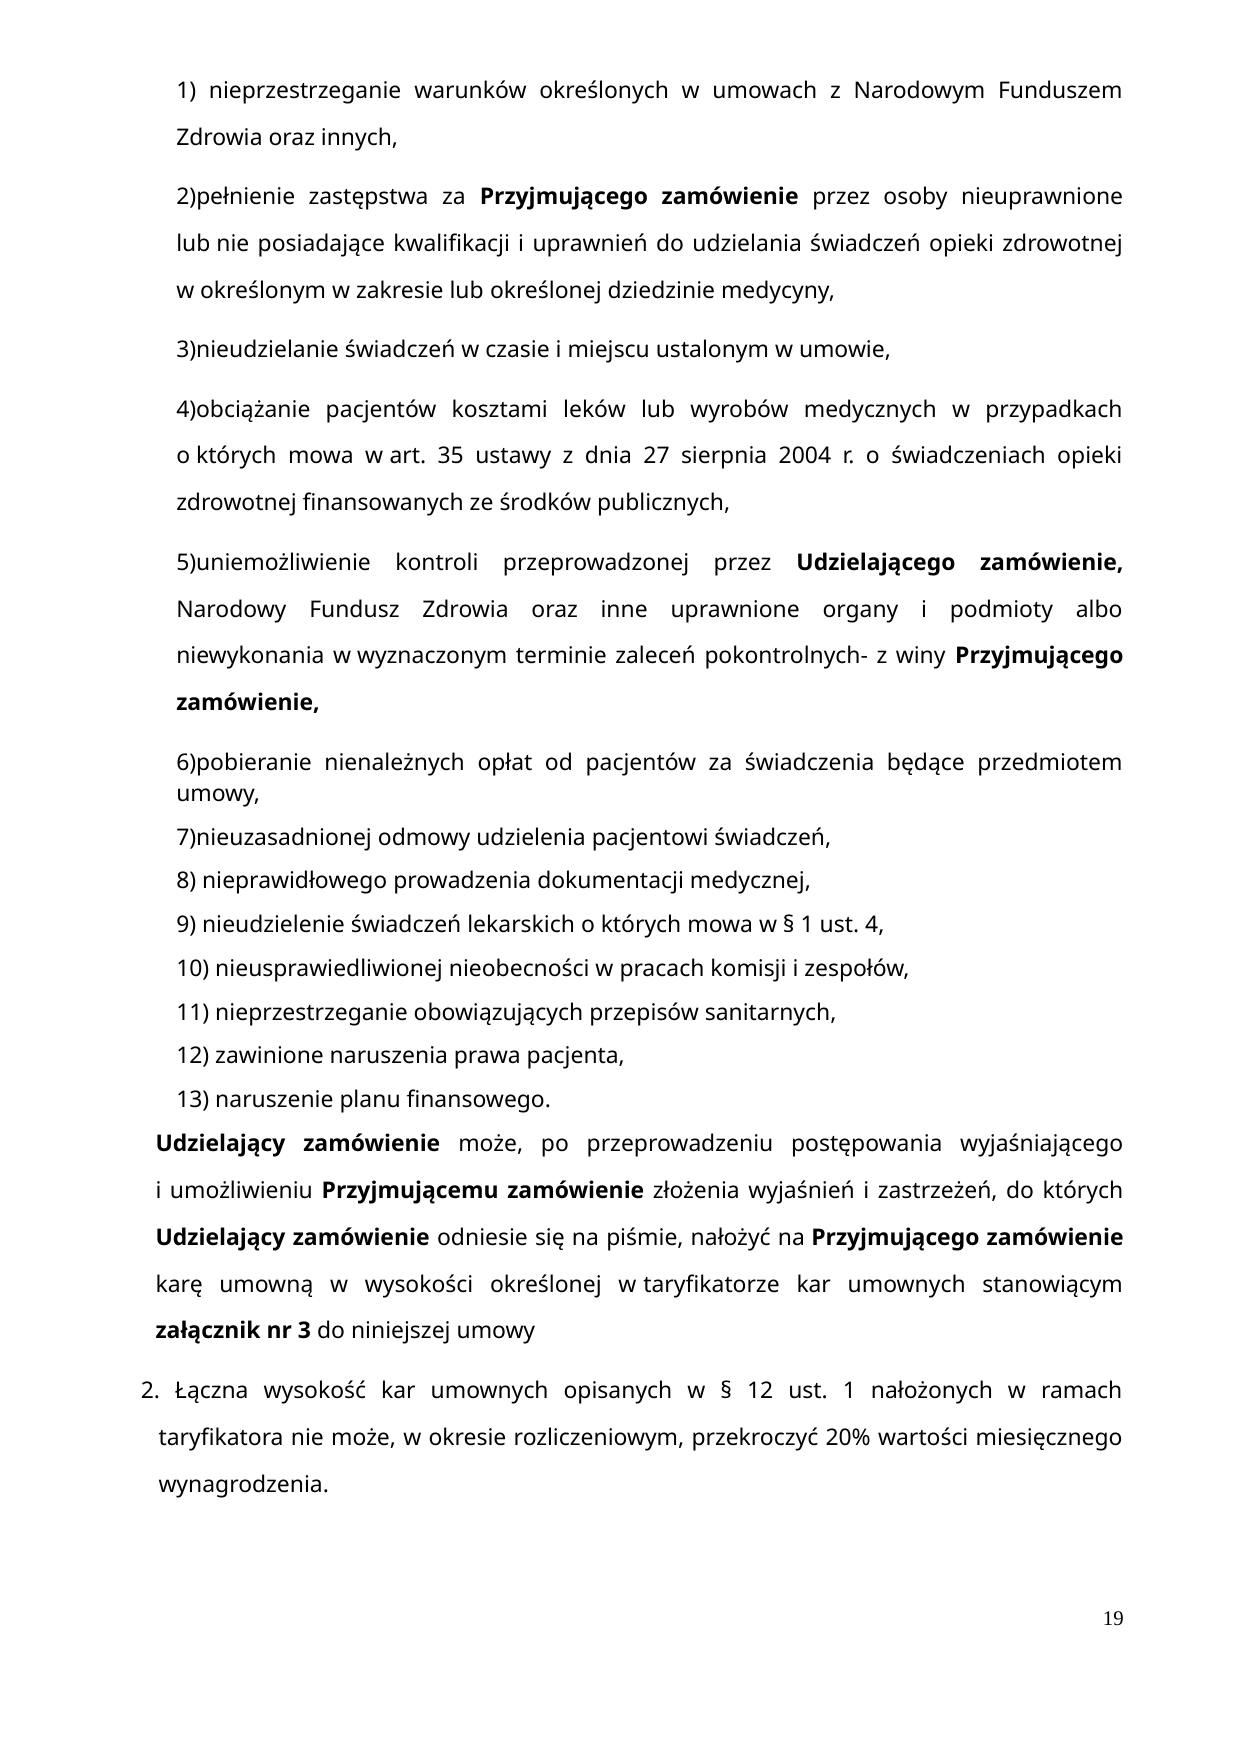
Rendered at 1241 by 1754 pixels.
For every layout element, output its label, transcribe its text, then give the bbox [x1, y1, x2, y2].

text 5)uniemożliwienie kontroli przeprowadzonej przez Udzielającego zamówienie, Narodowy Fundusz Zdrowia oraz inne uprawnione organy i podmioty albo niewykonania w wyznaczonym terminie zaleceń pokontrolnych- z winy Przyjmującego zamówienie, [176, 546, 1123, 717]
text 1) nieprzestrzeganie warunków określonych w umowach z Narodowym Funduszem Zdrowia oraz innych, [176, 74, 1123, 152]
text 13) naruszenie planu finansowego. [176, 1083, 1123, 1114]
text 6)pobieranie nienależnych opłat od pacjentów za świadczenia będące przedmiotem umowy, [176, 746, 1123, 808]
text 2)pełnienie zastępstwa za Przyjmującego zamówienie przez osoby nieuprawnione lub nie posiadające kwalifikacji i uprawnień do udzielania świadczeń opieki zdrowotnej w określonym w zakresie lub określonej dziedzinie medycyny, [176, 180, 1123, 305]
text 8) nieprawidłowego prowadzenia dokumentacji medycznej, [176, 864, 1123, 896]
text 10) nieusprawiedliwionej nieobecności w pracach komisji i zespołów, [176, 952, 1123, 983]
text 9) nieudzielenie świadczeń lekarskich o których mowa w § 1 ust. 4, [176, 908, 1123, 939]
text 3)nieudzielanie świadczeń w czasie i miejscu ustalonym w umowie, [176, 333, 1123, 364]
text 4)obciążanie pacjentów kosztami leków lub wyrobów medycznych w przypadkach o których mowa w art. 35 ustawy z dnia 27 sierpnia 2004 r. o świadczeniach opieki zdrowotnej finansowanych ze środków publicznych, [176, 392, 1123, 517]
text 12) zawinione naruszenia prawa pacjenta, [176, 1039, 1123, 1071]
text 11) nieprzestrzeganie obowiązujących przepisów sanitarnych, [176, 996, 1123, 1027]
text 7)nieuzasadnionej odmowy udzielenia pacjentowi świadczeń, [176, 821, 1123, 852]
text 2. Łączna wysokość kar umownych opisanych w § 12 ust. 1 nałożonych w ramach taryfikatora nie może, w okresie rozliczeniowym, przekroczyć 20% wartości miesięcznego wynagrodzenia. [141, 1374, 1123, 1499]
text Udzielający zamówienie może, po przeprowadzeniu postępowania wyjaśniającego i umożliwieniu Przyjmującemu zamówienie złożenia wyjaśnień i zastrzeżeń, do których Udzielający zamówienie odniesie się na piśmie, nałożyć na Przyjmującego zamówienie karę umowną w wysokości określonej w taryfikatorze kar umownych stanowiącym załącznik nr 3 do niniejszej umowy [155, 1127, 1123, 1346]
